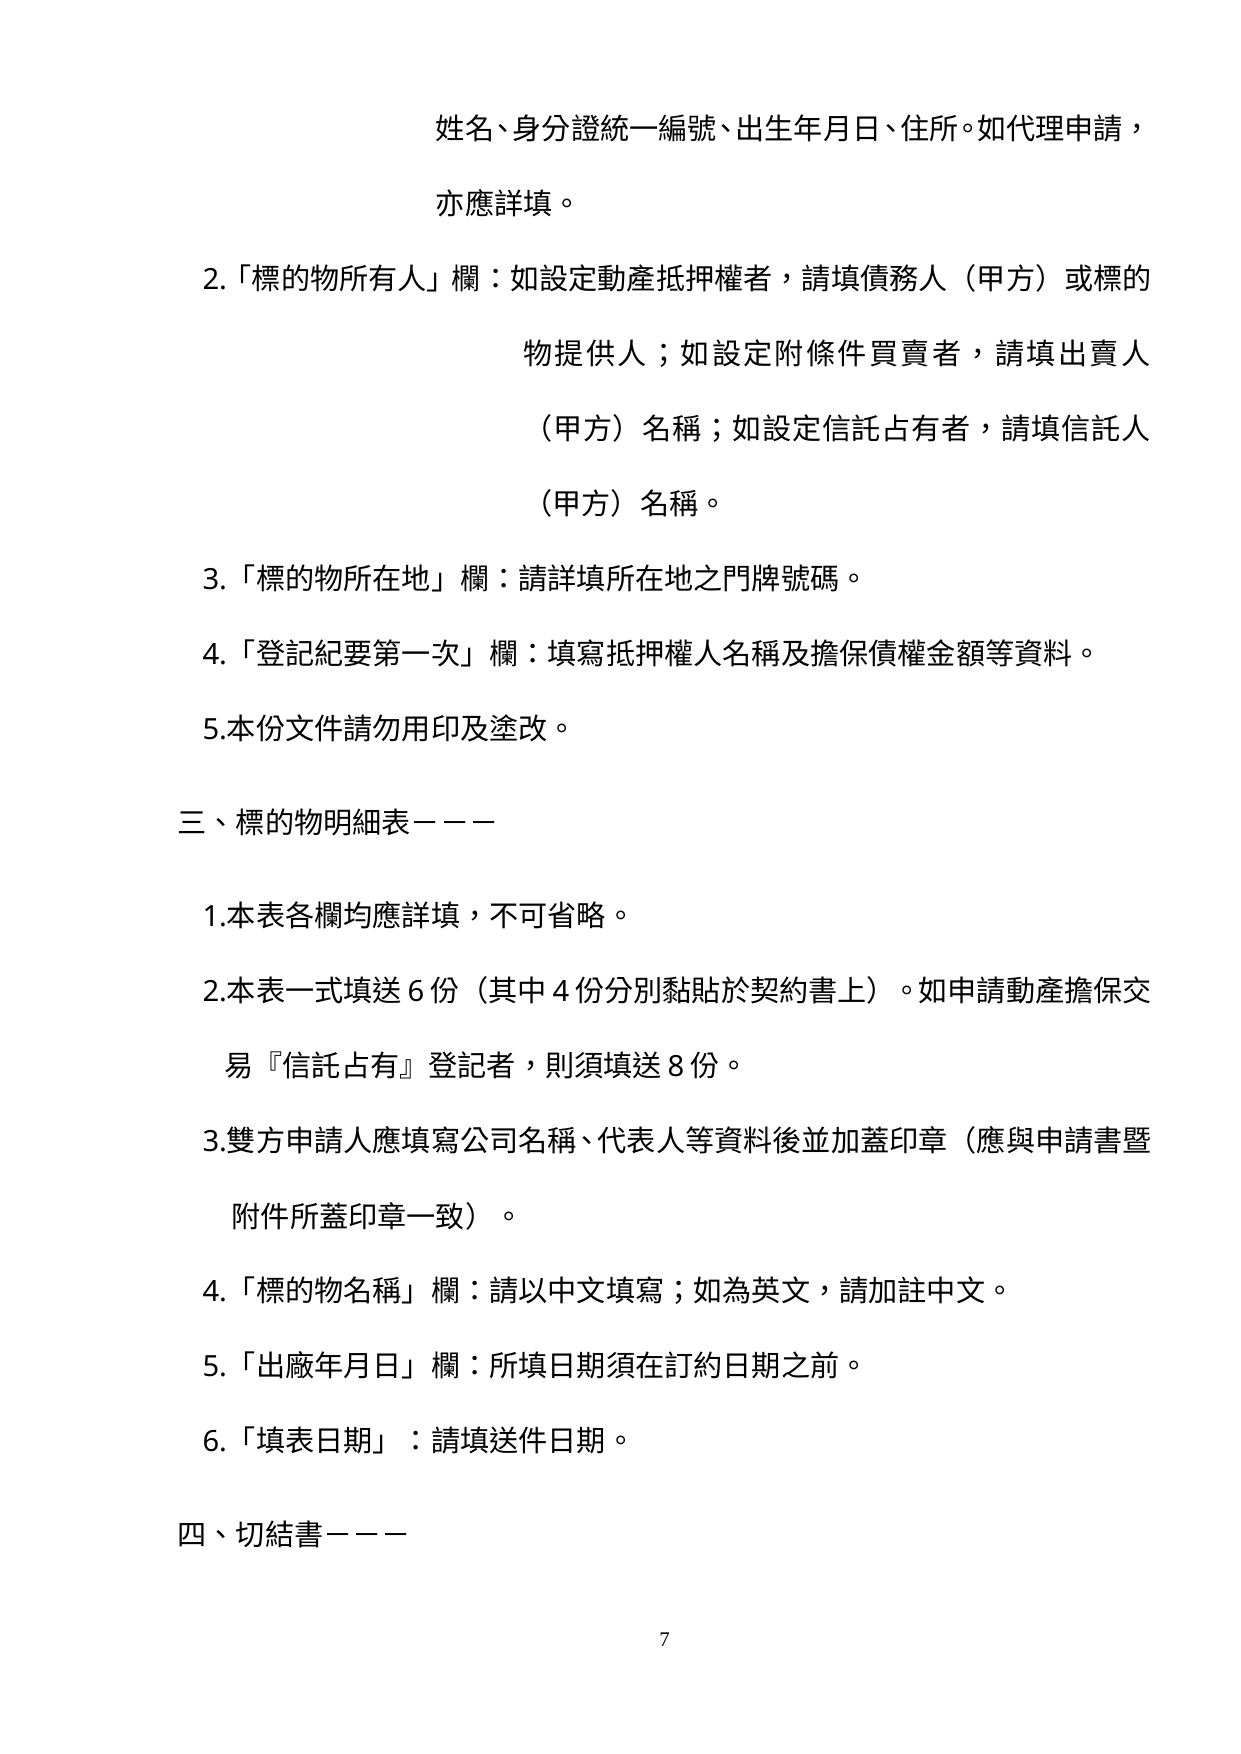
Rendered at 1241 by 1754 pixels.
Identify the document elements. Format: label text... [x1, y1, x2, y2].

text 姓名、身分證統一編號、出生年月日、住所。如代理申請，亦應詳填。 [202, 89, 1152, 239]
text 4.「標的物名稱」欄：請以中文填寫；如為英文，請加註中文。 [202, 1252, 1152, 1327]
text 4.「登記紀要第一次」欄：填寫抵押權人名稱及擔保債權金額等資料。 [202, 614, 1152, 689]
text 2.本表一式填送6份（其中4份分別黏貼於契約書上）。如申請動產擔保交易『信託占有』登記者，則須填送8份。 [202, 952, 1152, 1102]
text 3.雙方申請人應填寫公司名稱、代表人等資料後並加蓋印章（應與申請書暨附件所蓋印章一致）。 [202, 1102, 1152, 1252]
text 三、標的物明細表－－－ [177, 783, 1152, 858]
text 3.「標的物所在地」欄：請詳填所在地之門牌號碼。 [202, 539, 1152, 614]
text 2.「標的物所有人」欄：如設定動產抵押權者，請填債務人（甲方）或標的物提供人；如設定附條件買賣者，請填出賣人（甲方）名稱；如設定信託占有者，請填信託人（甲方）名稱。 [202, 239, 1152, 539]
text 5.「出廠年月日」欄：所填日期須在訂約日期之前。 [202, 1327, 1152, 1402]
text 5.本份文件請勿用印及塗改。 [202, 689, 1152, 764]
text 四、切結書－－－ [177, 1496, 1152, 1571]
text 1.本表各欄均應詳填，不可省略。 [202, 877, 1152, 952]
text 6.「填表日期」：請填送件日期。 [202, 1402, 1152, 1477]
